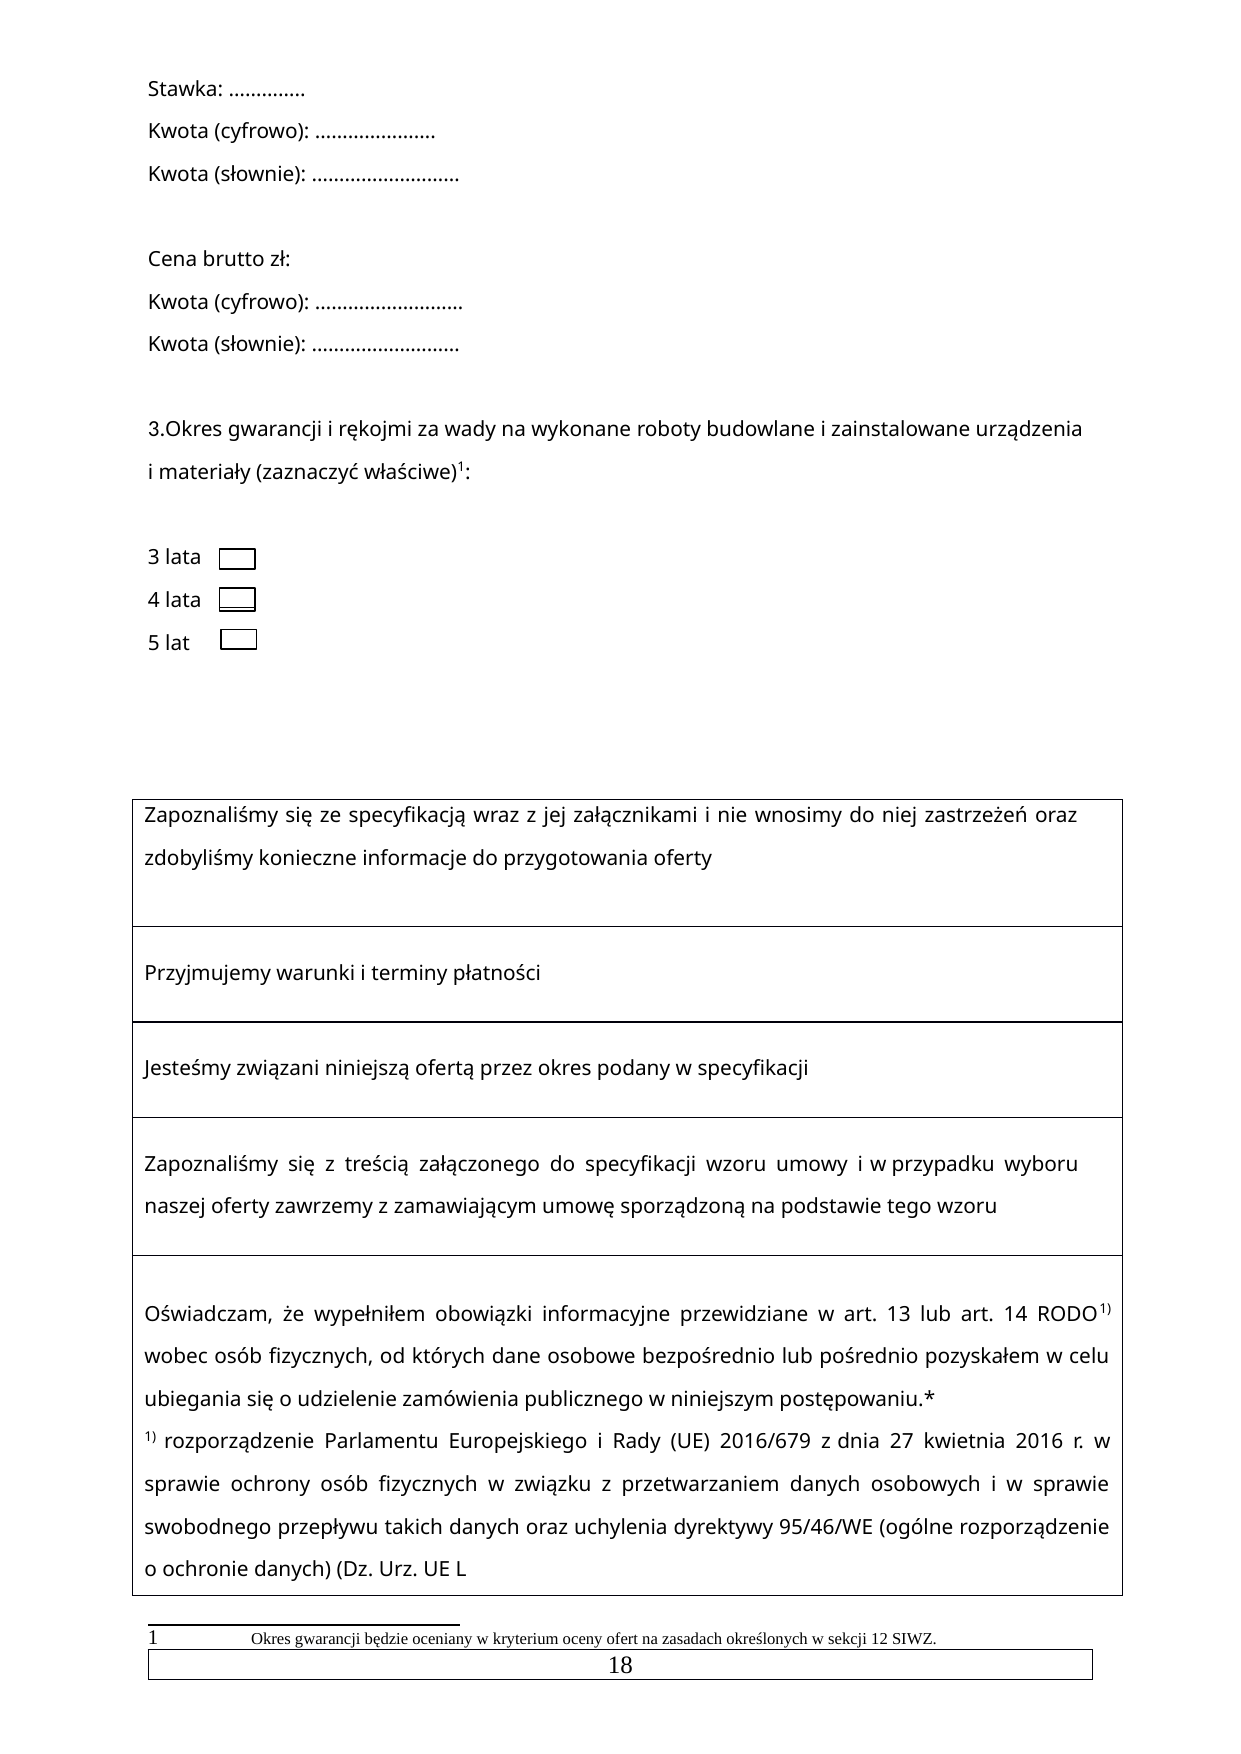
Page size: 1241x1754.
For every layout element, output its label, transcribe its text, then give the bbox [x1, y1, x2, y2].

table_header Zapoznaliśmy się ze specyfikacją wraz z jej załącznikami i nie wnosimy do niej zastrzeżeń oraz zdobyliśmy konieczne informacje do przygotowania oferty [133, 800, 1122, 926]
text Cena brutto zł: [148, 244, 1093, 273]
text 4 lata [148, 585, 1093, 613]
text Kwota (cyfrowo): …………………. [148, 116, 1093, 145]
table_cell Oświadczam, że wypełniłem obowiązki informacyjne przewidziane w art. 13 lub art. 14 RODO1) wobec osób fizycznych, od których dane osobowe bezpośrednio lub pośrednio pozyskałem w celu ubiegania się o udzielenie zamówienia publicznego w niniejszym postępowaniu.* 1) rozporządzenie Parlamentu Europejskiego i Rady (UE) 2016/679 z dnia 27 kwietnia 2016 r. w sprawie ochrony osób fizycznych w związku z przetwarzaniem danych osobowych i w sprawie swobodnego przepływu takich danych oraz uchylenia dyrektywy 95/46/WE (ogólne rozporządzenie o ochronie danych) (Dz. Urz. UE L [133, 1256, 1122, 1595]
text 3 lata [148, 542, 1093, 571]
table_cell Zapoznaliśmy się z treścią załączonego do specyfikacji wzoru umowy i w przypadku wyboru naszej oferty zawrzemy z zamawiającym umowę sporządzoną na podstawie tego wzoru [133, 1118, 1122, 1255]
text Kwota (cyfrowo): ……………………… [148, 287, 1093, 315]
table_cell Jesteśmy związani niniejszą ofertą przez okres podany w specyfikacji [133, 1023, 1122, 1117]
table_cell Przyjmujemy warunki i terminy płatności [133, 927, 1122, 1021]
text Kwota (słownie): ……………………… [148, 329, 1093, 358]
text 5 lat [148, 628, 1093, 656]
text Stawka: ………….. [148, 74, 1093, 102]
text Kwota (słownie): ……………………… [148, 159, 1093, 187]
list Okres gwarancji i rękojmi za wady na wykonane roboty budowlane i zainstalowane urządzenia i materiały (zaznaczyć właściwe): [148, 414, 1093, 486]
list Okres gwarancji będzie oceniany w kryterium oceny ofert na zasadach określonych w sekcji 12 SIWZ. [148, 1625, 1093, 1649]
